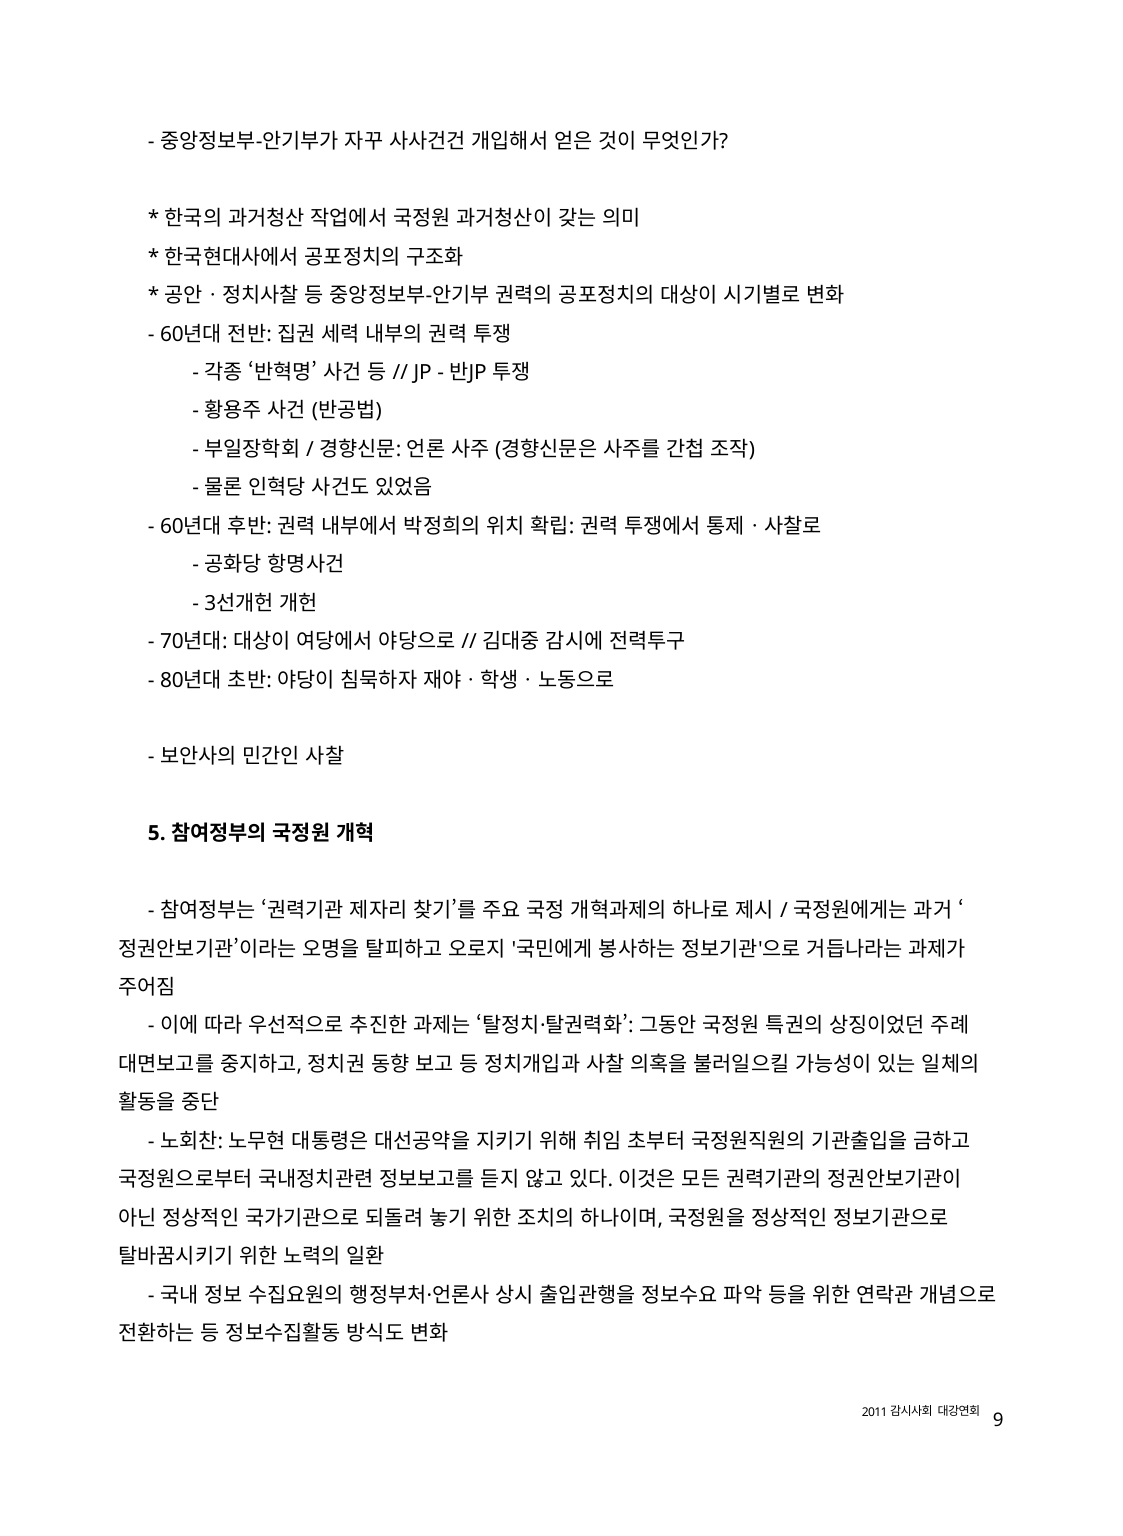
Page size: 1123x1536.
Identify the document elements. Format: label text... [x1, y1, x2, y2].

text - 70년대: 대상이 여당에서 야당으로 // 김대중 감시에 전력투구 [118, 618, 1004, 656]
text - 부일장학회 / 경향신문: 언론 사주 (경향신문은 사주를 간첩 조작) [118, 426, 1004, 464]
text - 3선개헌 개헌 [118, 579, 1004, 618]
text - 참여정부는 ‘권력기관 제자리 찾기’를 주요 국정 개혁과제의 하나로 제시 / 국정원에게는 과거 ‘정권안보기관’이라는 오명을 탈피하고 오로지 '국민에게 봉사하는 정보기관'으로 거듭나라는 과제가 주어짐 [118, 887, 1004, 1002]
text * 공안ㆍ정치사찰 등 중앙정보부-안기부 권력의 공포정치의 대상이 시기별로 변화 [118, 272, 1004, 310]
text * 한국현대사에서 공포정치의 구조화 [118, 233, 1004, 272]
text * 한국의 과거청산 작업에서 국정원 과거청산이 갖는 의미 [118, 195, 1004, 233]
text - 80년대 초반: 야당이 침묵하자 재야ㆍ학생ㆍ노동으로 [118, 656, 1004, 695]
text - 60년대 전반: 집권 세력 내부의 권력 투쟁 [118, 310, 1004, 349]
text - 노회찬: 노무현 대통령은 대선공약을 지키기 위해 취임 초부터 국정원직원의 기관출입을 금하고 국정원으로부터 국내정치관련 정보보고를 듣지 않고 있다. 이것은 모든 권력기관의 정권안보기관이 아닌 정상적인 국가기관으로 되돌려 놓기 위한 조치의 하나이며, 국정원을 정상적인 정보기관으로 탈바꿈시키기 위한 노력의 일환 [118, 1117, 1004, 1271]
text - 이에 따라 우선적으로 추진한 과제는 ‘탈정치·탈권력화’: 그동안 국정원 특권의 상징이었던 주례 대면보고를 중지하고, 정치권 동향 보고 등 정치개입과 사찰 의혹을 불러일으킬 가능성이 있는 일체의 활동을 중단 [118, 1002, 1004, 1117]
text 5. 참여정부의 국정원 개혁 [118, 810, 1004, 848]
text - 각종 ‘반혁명’ 사건 등 // JP - 반JP 투쟁 [118, 349, 1004, 387]
text - 60년대 후반: 권력 내부에서 박정희의 위치 확립: 권력 투쟁에서 통제ㆍ사찰로 [118, 502, 1004, 541]
text - 공화당 항명사건 [118, 541, 1004, 579]
text - 중앙정보부-안기부가 자꾸 사사건건 개입해서 얻은 것이 무엇인가? [118, 118, 1004, 157]
text - 국내 정보 수집요원의 행정부처·언론사 상시 출입관행을 정보수요 파악 등을 위한 연락관 개념으로 전환하는 등 정보수집활동 방식도 변화 [118, 1271, 1004, 1348]
text - 황용주 사건 (반공법) [118, 387, 1004, 426]
text - 물론 인혁당 사건도 있었음 [118, 464, 1004, 502]
text - 보안사의 민간인 사찰 [118, 733, 1004, 772]
